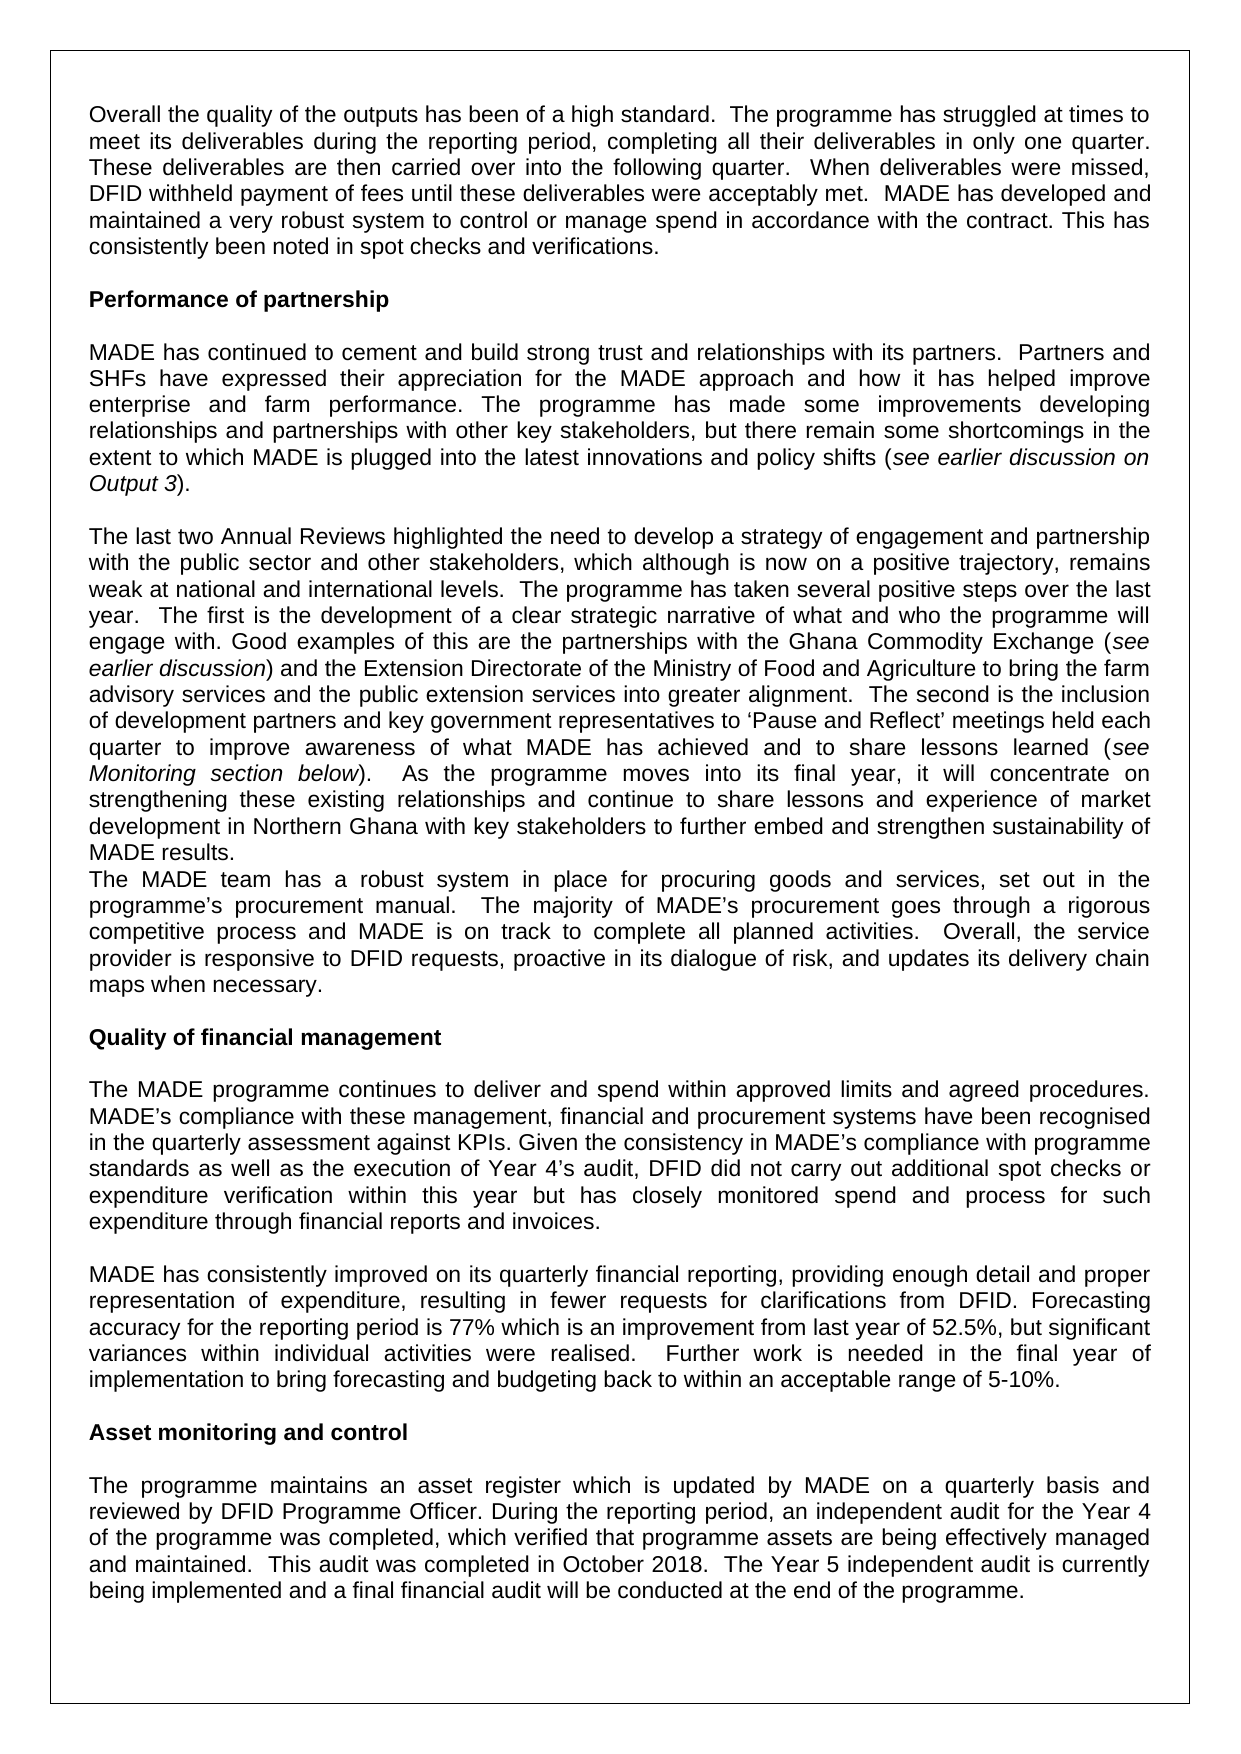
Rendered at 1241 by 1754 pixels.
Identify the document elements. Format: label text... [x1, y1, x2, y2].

list MADE has continued to cement and build strong trust and relationships with its partners. Partners and SHFs have expressed their appreciation for the MADE approach and how it has helped improve enterprise and farm performance. The programme has made some improvements developing relationships and partnerships with other key stakeholders, but there remain some shortcomings in the extent to which MADE is plugged into the latest innovations and policy shifts (see earlier discussion on Output 3). [89, 338, 1152, 497]
list Asset monitoring and control [89, 1419, 1152, 1445]
list The last two Annual Reviews highlighted the need to develop a strategy of engagement and partnership with the public sector and other stakeholders, which although is now on a positive trajectory, remains weak at national and international levels. The programme has taken several positive steps over the last year. The first is the development of a clear strategic narrative of what and who the programme will engage with. Good examples of this are the partnerships with the Ghana Commodity Exchange (see earlier discussion) and the Extension Directorate of the Ministry of Food and Agriculture to bring the farm advisory services and the public extension services into greater alignment. The second is the inclusion of development partners and key government representatives to ‘Pause and Reflect’ meetings held each quarter to improve awareness of what MADE has achieved and to share lessons learned (see Monitoring section below). As the programme moves into its final year, it will concentrate on strengthening these existing relationships and continue to share lessons and experience of market development in Northern Ghana with key stakeholders to further embed and strengthen sustainability of MADE results. [89, 523, 1152, 866]
list The programme maintains an asset register which is updated by MADE on a quarterly basis and reviewed by DFID Programme Officer. During the reporting period, an independent audit for the Year 4 of the programme was completed, which verified that programme assets are being effectively managed and maintained. This audit was completed in October 2018. The Year 5 independent audit is currently being implemented and a final financial audit will be conducted at the end of the programme. [89, 1472, 1152, 1603]
text Performance of partnership [89, 286, 1152, 312]
text MADE has consistently improved on its quarterly financial reporting, providing enough detail and proper representation of expenditure, resulting in fewer requests for clarifications from DFID. Forecasting accuracy for the reporting period is 77% which is an improvement from last year of 52.5%, but significant variances within individual activities were realised. Further work is needed in the final year of implementation to bring forecasting and budgeting back to within an acceptable range of 5-10%. [89, 1261, 1152, 1393]
text Overall the quality of the outputs has been of a high standard. The programme has struggled at times to meet its deliverables during the reporting period, completing all their deliverables in only one quarter. These deliverables are then carried over into the following quarter. When deliverables were missed, DFID withheld payment of fees until these deliverables were acceptably met. MADE has developed and maintained a very robust system to control or manage spend in accordance with the contract. This has consistently been noted in spot checks and verifications. [89, 101, 1152, 259]
list The MADE team has a robust system in place for procuring goods and services, set out in the programme’s procurement manual. The majority of MADE’s procurement goes through a rigorous competitive process and MADE is on track to complete all planned activities. Overall, the service provider is responsive to DFID requests, proactive in its dialogue of risk, and updates its delivery chain maps when necessary. [89, 866, 1152, 997]
text The MADE programme continues to deliver and spend within approved limits and agreed procedures. MADE’s compliance with these management, financial and procurement systems have been recognised in the quarterly assessment against KPIs. Given the consistency in MADE’s compliance with programme standards as well as the execution of Year 4’s audit, DFID did not carry out additional spot checks or expenditure verification within this year but has closely monitored spend and process for such expenditure through financial reports and invoices. [89, 1076, 1152, 1234]
list Quality of financial management [89, 1024, 1152, 1050]
